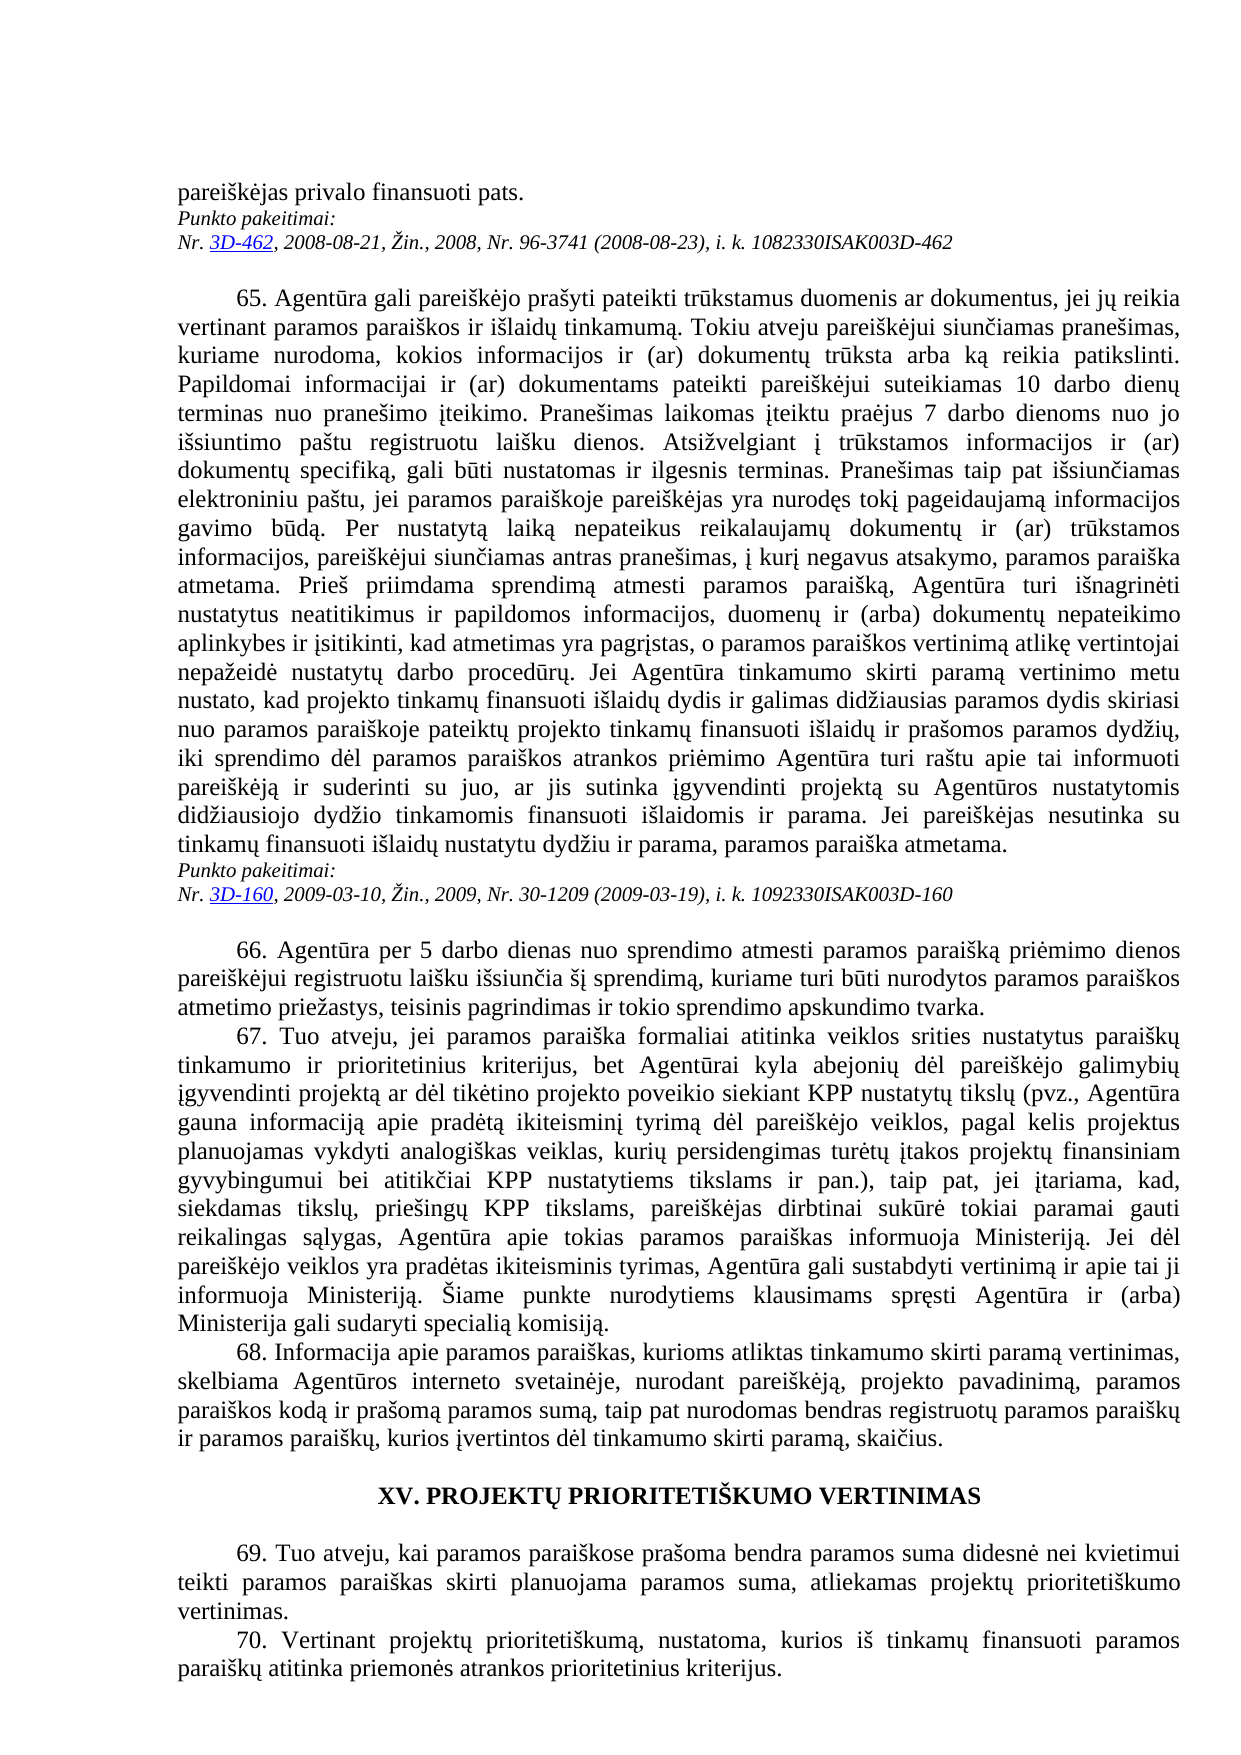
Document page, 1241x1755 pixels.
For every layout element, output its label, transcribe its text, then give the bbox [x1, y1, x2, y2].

text pareiškėjas privalo finansuoti pats. [177, 177, 1181, 206]
text 66. Agentūra per 5 darbo dienas nuo sprendimo atmesti paramos paraišką priėmimo dienos pareiškėjui registruotu laišku išsiunčia šį sprendimą, kuriame turi būti nurodytos paramos paraiškos atmetimo priežastys, teisinis pagrindimas ir tokio sprendimo apskundimo tvarka. [177, 935, 1181, 1021]
text 68. Informacija apie paramos paraiškas, kurioms atliktas tinkamumo skirti paramą vertinimas, skelbiama Agentūros interneto svetainėje, nurodant pareiškėją, projekto pavadinimą, paramos paraiškos kodą ir prašomą paramos sumą, taip pat nurodomas bendras registruotų paramos paraiškų ir paramos paraiškų, kurios įvertintos dėl tinkamumo skirti paramą, skaičius. [177, 1337, 1181, 1452]
text XV. PROJEKTŲ PRIORITETIŠKUMO VERTINIMAS [177, 1481, 1181, 1510]
text Nr. 3D-160, 2009-03-10, Žin., 2009, Nr. 30-1209 (2009-03-19), i. k. 1092330ISAK003D-160 [177, 882, 1181, 906]
text Punkto pakeitimai: [177, 858, 1181, 882]
text Nr. 3D-462, 2008-08-21, Žin., 2008, Nr. 96-3741 (2008-08-23), i. k. 1082330ISAK003D-462 [177, 230, 1181, 254]
text Punkto pakeitimai: [177, 206, 1181, 230]
text 69. Tuo atveju, kai paramos paraiškose prašoma bendra paramos suma didesnė nei kvietimui teikti paramos paraiškas skirti planuojama paramos suma, atliekamas projektų prioritetiškumo vertinimas. [177, 1538, 1181, 1625]
text 70. Vertinant projektų prioritetiškumą, nustatoma, kurios iš tinkamų finansuoti paramos paraiškų atitinka priemonės atrankos prioritetinius kriterijus. [177, 1625, 1181, 1682]
text 65. Agentūra gali pareiškėjo prašyti pateikti trūkstamus duomenis ar dokumentus, jei jų reikia vertinant paramos paraiškos ir išlaidų tinkamumą. Tokiu atveju pareiškėjui siunčiamas pranešimas, kuriame nurodoma, kokios informacijos ir (ar) dokumentų trūksta arba ką reikia patikslinti. Papildomai informacijai ir (ar) dokumentams pateikti pareiškėjui suteikiamas 10 darbo dienų terminas nuo pranešimo įteikimo. Pranešimas laikomas įteiktu praėjus 7 darbo dienoms nuo jo išsiuntimo paštu registruotu laišku dienos. Atsižvelgiant į trūkstamos informacijos ir (ar) dokumentų specifiką, gali būti nustatomas ir ilgesnis terminas. Pranešimas taip pat išsiunčiamas elektroniniu paštu, jei paramos paraiškoje pareiškėjas yra nurodęs tokį pageidaujamą informacijos gavimo būdą. Per nustatytą laiką nepateikus reikalaujamų dokumentų ir (ar) trūkstamos informacijos, pareiškėjui siunčiamas antras pranešimas, į kurį negavus atsakymo, paramos paraiška atmetama. Prieš priimdama sprendimą atmesti paramos paraišką, Agentūra turi išnagrinėti nustatytus neatitikimus ir papildomos informacijos, duomenų ir (arba) dokumentų nepateikimo aplinkybes ir įsitikinti, kad atmetimas yra pagrįstas, o paramos paraiškos vertinimą atlikę vertintojai nepažeidė nustatytų darbo procedūrų. Jei Agentūra tinkamumo skirti paramą vertinimo metu nustato, kad projekto tinkamų finansuoti išlaidų dydis ir galimas didžiausias paramos dydis skiriasi nuo paramos paraiškoje pateiktų projekto tinkamų finansuoti išlaidų ir prašomos paramos dydžių, iki sprendimo dėl paramos paraiškos atrankos priėmimo Agentūra turi raštu apie tai informuoti pareiškėją ir suderinti su juo, ar jis sutinka įgyvendinti projektą su Agentūros nustatytomis didžiausiojo dydžio tinkamomis finansuoti išlaidomis ir parama. Jei pareiškėjas nesutinka su tinkamų finansuoti išlaidų nustatytu dydžiu ir parama, paramos paraiška atmetama. [177, 283, 1181, 858]
text 67. Tuo atveju, jei paramos paraiška formaliai atitinka veiklos srities nustatytus paraiškų tinkamumo ir prioritetinius kriterijus, bet Agentūrai kyla abejonių dėl pareiškėjo galimybių įgyvendinti projektą ar dėl tikėtino projekto poveikio siekiant KPP nustatytų tikslų (pvz., Agentūra gauna informaciją apie pradėtą ikiteisminį tyrimą dėl pareiškėjo veiklos, pagal kelis projektus planuojamas vykdyti analogiškas veiklas, kurių persidengimas turėtų įtakos projektų finansiniam gyvybingumui bei atitikčiai KPP nustatytiems tikslams ir pan.), taip pat, jei įtariama, kad, siekdamas tikslų, priešingų KPP tikslams, pareiškėjas dirbtinai sukūrė tokiai paramai gauti reikalingas sąlygas, Agentūra apie tokias paramos paraiškas informuoja Ministeriją. Jei dėl pareiškėjo veiklos yra pradėtas ikiteisminis tyrimas, Agentūra gali sustabdyti vertinimą ir apie tai ji informuoja Ministeriją. Šiame punkte nurodytiems klausimams spręsti Agentūra ir (arba) Ministerija gali sudaryti specialią komisiją. [177, 1021, 1181, 1337]
